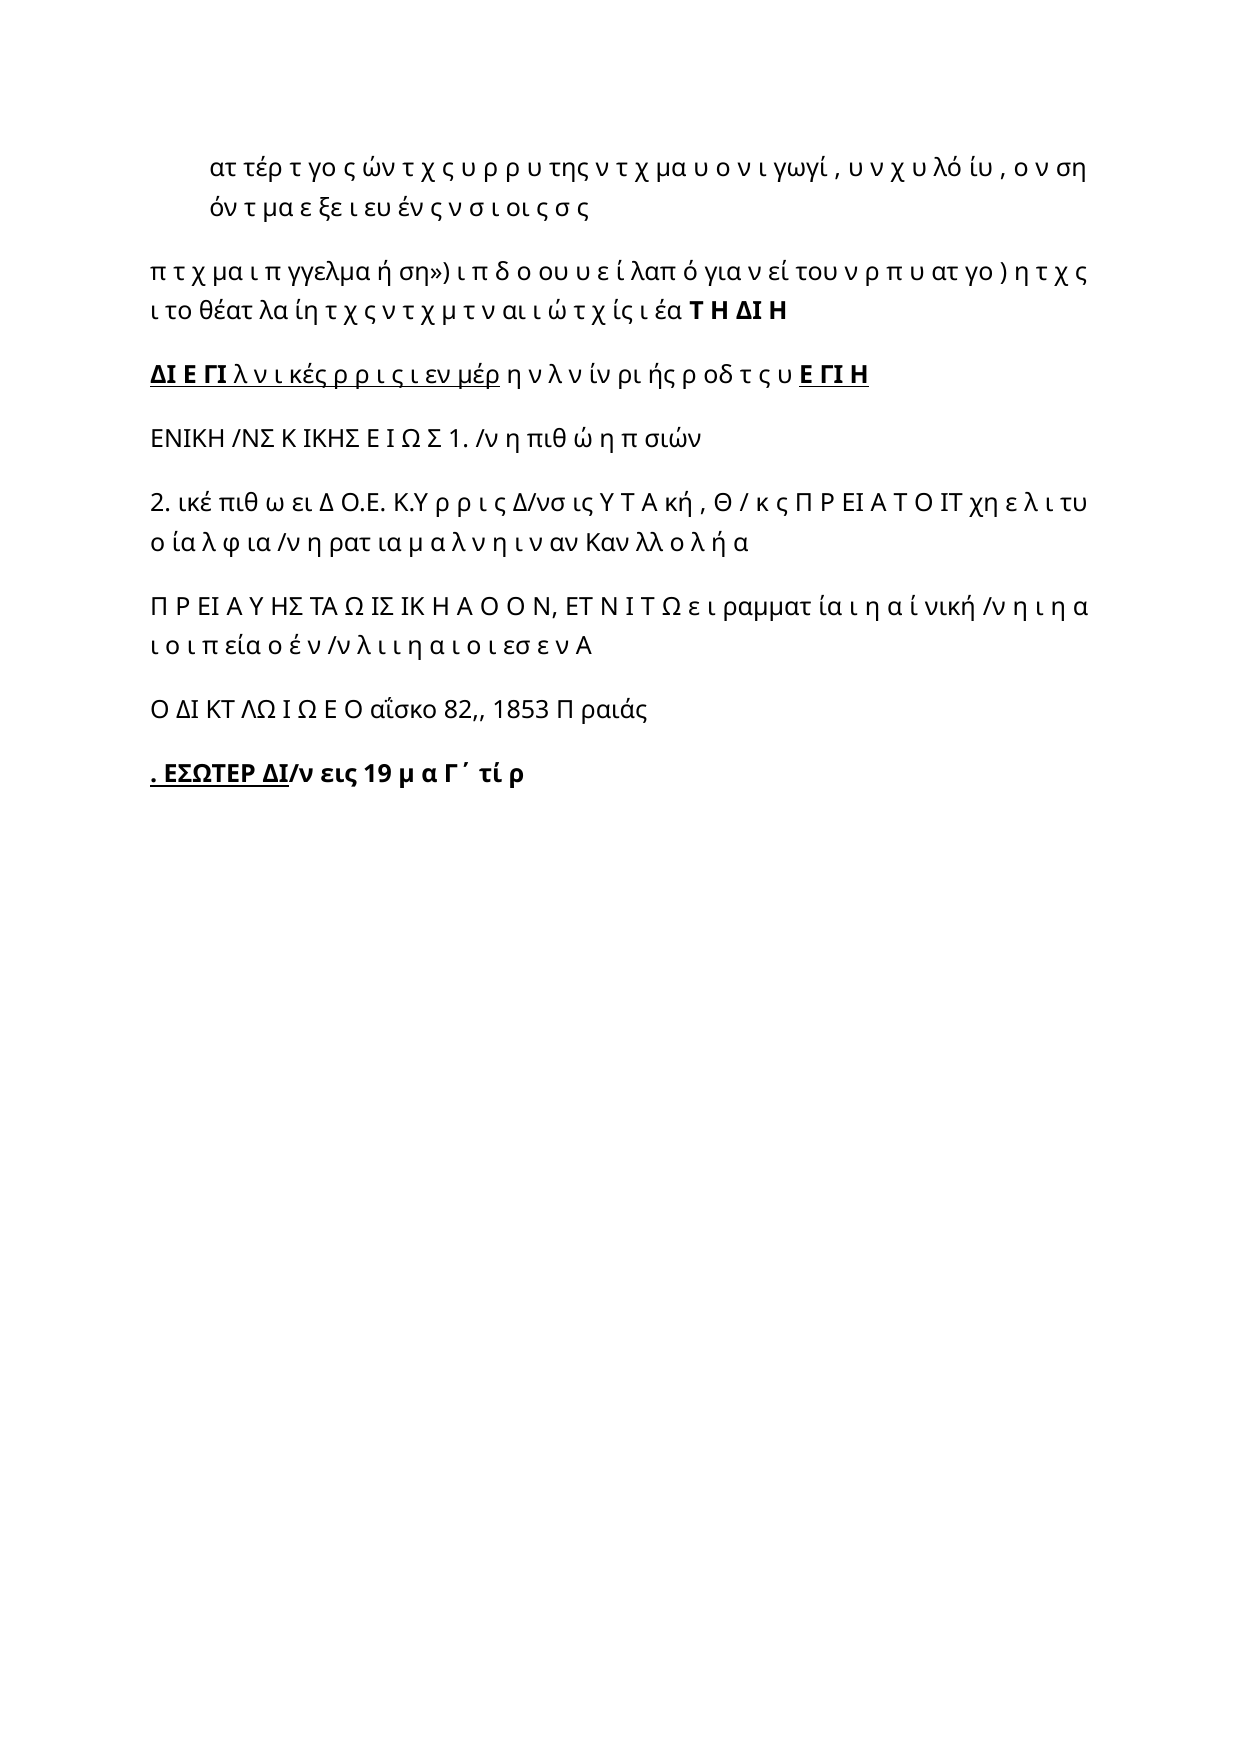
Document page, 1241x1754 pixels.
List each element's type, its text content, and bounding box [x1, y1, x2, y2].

text ΕΝΙΚΗ /ΝΣ Κ ΙΚΗΣ Ε Ι Ω Σ 1. /ν η πιθ ώ η π σιών [150, 421, 1090, 455]
text . ΕΣΩΤΕΡ ΔΙ/ν εις 19 μ α Γ΄ τί ρ [150, 756, 1090, 790]
list ατ τέρ τ γο ς ών τ χ ς υ ρ ρ υ της ν τ χ μα υ ο ν ι γωγί , υ ν χ υ λό ίυ , ο ν ση όν τ μα ε ξε ι ευ έν ς ν σ ι οι ς σ ς [150, 150, 1090, 223]
text 2. ικέ πιθ ω ει Δ Ο.Ε. Κ.Υ ρ ρ ι ς Δ/νσ ις Υ Τ Α κή , Θ / κ ς Π Ρ ΕΙ Α Τ Ο ΙΤ χη ε λ ι τυ ο ία λ φ ια /ν η ρατ ια μ α λ ν η ι ν αν Καν λλ ο λ ή α [150, 485, 1090, 558]
text Π Ρ ΕΙ Α Υ ΗΣ ΤΑ Ω ΙΣ ΙΚ Η Α Ο Ο Ν, ΕΤ Ν Ι Τ Ω ε ι ραμματ ία ι η α ί νική /ν η ι η α ι ο ι π εία ο έ ν /ν λ ι ι η α ι ο ι εσ ε ν Α [150, 588, 1090, 662]
text π τ χ μα ι π γγελμα ή ση») ι π δ ο ου υ ε ί λαπ ό για ν εί του ν ρ π υ ατ γο ) η τ χ ς ι το θέατ λα ίη τ χ ς ν τ χ μ τ ν αι ι ώ τ χ ίς ι έα Τ Η ΔΙ Η [150, 253, 1090, 327]
text ΔΙ Ε ΓΙ λ ν ι κές ρ ρ ι ς ι εν μέρ η ν λ ν ίν ρι ής ρ οδ τ ς υ Ε ΓΙ Η [150, 357, 1090, 391]
text Ο ΔΙ ΚΤ ΛΩ Ι Ω Ε Ο αΐσκο 82,, 1853 Π ραιάς [150, 692, 1090, 726]
